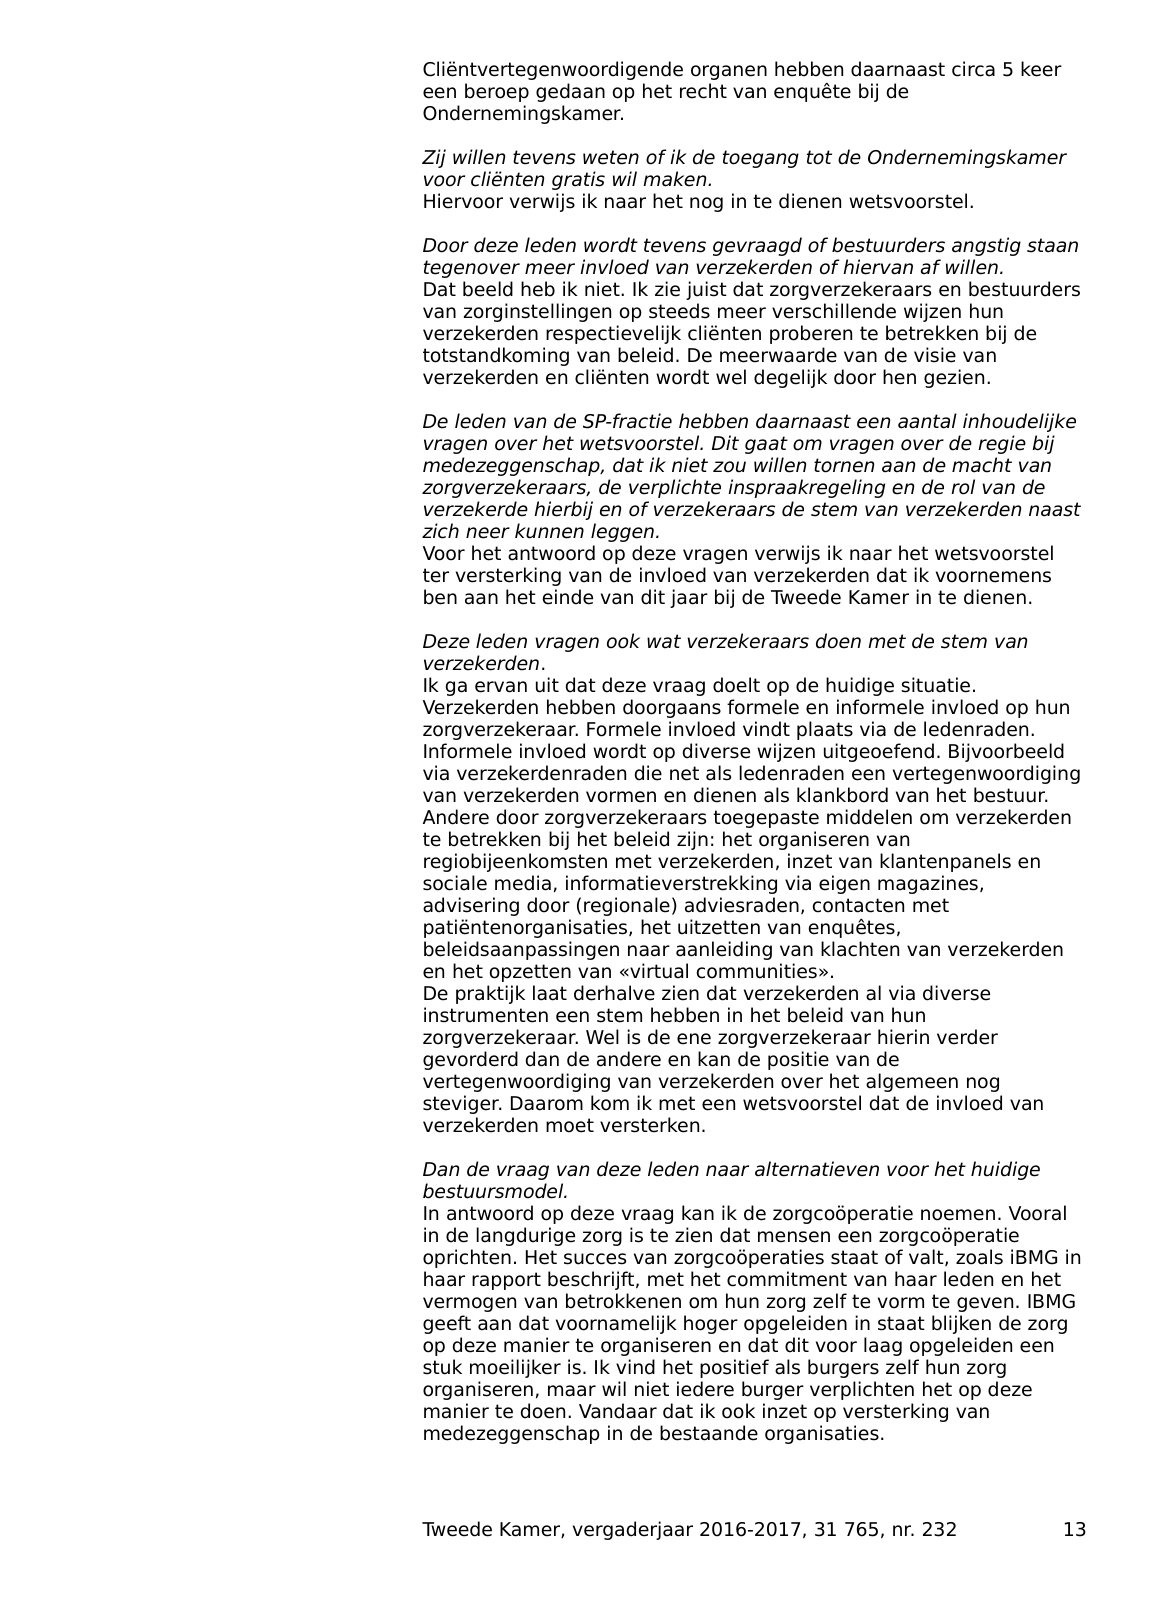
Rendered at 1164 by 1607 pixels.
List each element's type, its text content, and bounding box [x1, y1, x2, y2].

text Dan de vraag van deze leden naar alternatieven voor het huidige bestuursmodel. [422, 1159, 1087, 1203]
text Zij willen tevens weten of ik de toegang tot de Ondernemingskamer voor cliënten gratis wil maken. [422, 147, 1087, 191]
text De praktijk laat derhalve zien dat verzekerden al via diverse instrumenten een stem hebben in het beleid van hun zorgverzekeraar. Wel is de ene zorgverzekeraar hierin verder gevorderd dan de andere en kan de positie van de vertegenwoordiging van verzekerden over het algemeen nog steviger. Daarom kom ik met een wetsvoorstel dat de invloed van verzekerden moet versterken. [422, 983, 1087, 1137]
text Voor het antwoord op deze vragen verwijs ik naar het wetsvoorstel ter versterking van de invloed van verzekerden dat ik voornemens ben aan het einde van dit jaar bij de Tweede Kamer in te dienen. [422, 543, 1087, 609]
text Ik ga ervan uit dat deze vraag doelt op de huidige situatie. Verzekerden hebben doorgaans formele en informele invloed op hun zorgverzekeraar. Formele invloed vindt plaats via de ledenraden. Informele invloed wordt op diverse wijzen uitgeoefend. Bijvoorbeeld via verzekerdenraden die net als ledenraden een vertegenwoordiging van verzekerden vormen en dienen als klankbord van het bestuur. Andere door zorgverzekeraars toegepaste middelen om verzekerden te betrekken bij het beleid zijn: het organiseren van regiobijeenkomsten met verzekerden, inzet van klantenpanels en sociale media, informatieverstrekking via eigen magazines, advisering door (regionale) adviesraden, contacten met patiëntenorganisaties, het uitzetten van enquêtes, beleidsaanpassingen naar aanleiding van klachten van verzekerden en het opzetten van «virtual communities». [422, 675, 1087, 983]
text Hiervoor verwijs ik naar het nog in te dienen wetsvoorstel. [422, 191, 1087, 213]
text Deze leden vragen ook wat verzekeraars doen met de stem van verzekerden. [422, 631, 1087, 675]
text In antwoord op deze vraag kan ik de zorgcoöperatie noemen. Vooral in de langdurige zorg is te zien dat mensen een zorgcoöperatie oprichten. Het succes van zorgcoöperaties staat of valt, zoals iBMG in haar rapport beschrijft, met het commitment van haar leden en het vermogen van betrokkenen om hun zorg zelf te vorm te geven. IBMG geeft aan dat voornamelijk hoger opgeleiden in staat blijken de zorg op deze manier te organiseren en dat dit voor laag opgeleiden een stuk moeilijker is. Ik vind het positief als burgers zelf hun zorg organiseren, maar wil niet iedere burger verplichten het op deze manier te doen. Vandaar dat ik ook inzet op versterking van medezeggenschap in de bestaande organisaties. [422, 1203, 1087, 1445]
text Dat beeld heb ik niet. Ik zie juist dat zorgverzekeraars en bestuurders van zorginstellingen op steeds meer verschillende wijzen hun verzekerden respectievelijk cliënten proberen te betrekken bij de totstandkoming van beleid. De meerwaarde van de visie van verzekerden en cliënten wordt wel degelijk door hen gezien. [422, 279, 1087, 389]
text Door deze leden wordt tevens gevraagd of bestuurders angstig staan tegenover meer invloed van verzekerden of hiervan af willen. [422, 235, 1087, 279]
text De leden van de SP-fractie hebben daarnaast een aantal inhoudelijke vragen over het wetsvoorstel. Dit gaat om vragen over de regie bij medezeggenschap, dat ik niet zou willen tornen aan de macht van zorgverzekeraars, de verplichte inspraakregeling en de rol van de verzekerde hierbij en of verzekeraars de stem van verzekerden naast zich neer kunnen leggen. [422, 411, 1087, 543]
text Cliëntvertegenwoordigende organen hebben daarnaast circa 5 keer een beroep gedaan op het recht van enquête bij de Ondernemingskamer. [422, 59, 1087, 125]
